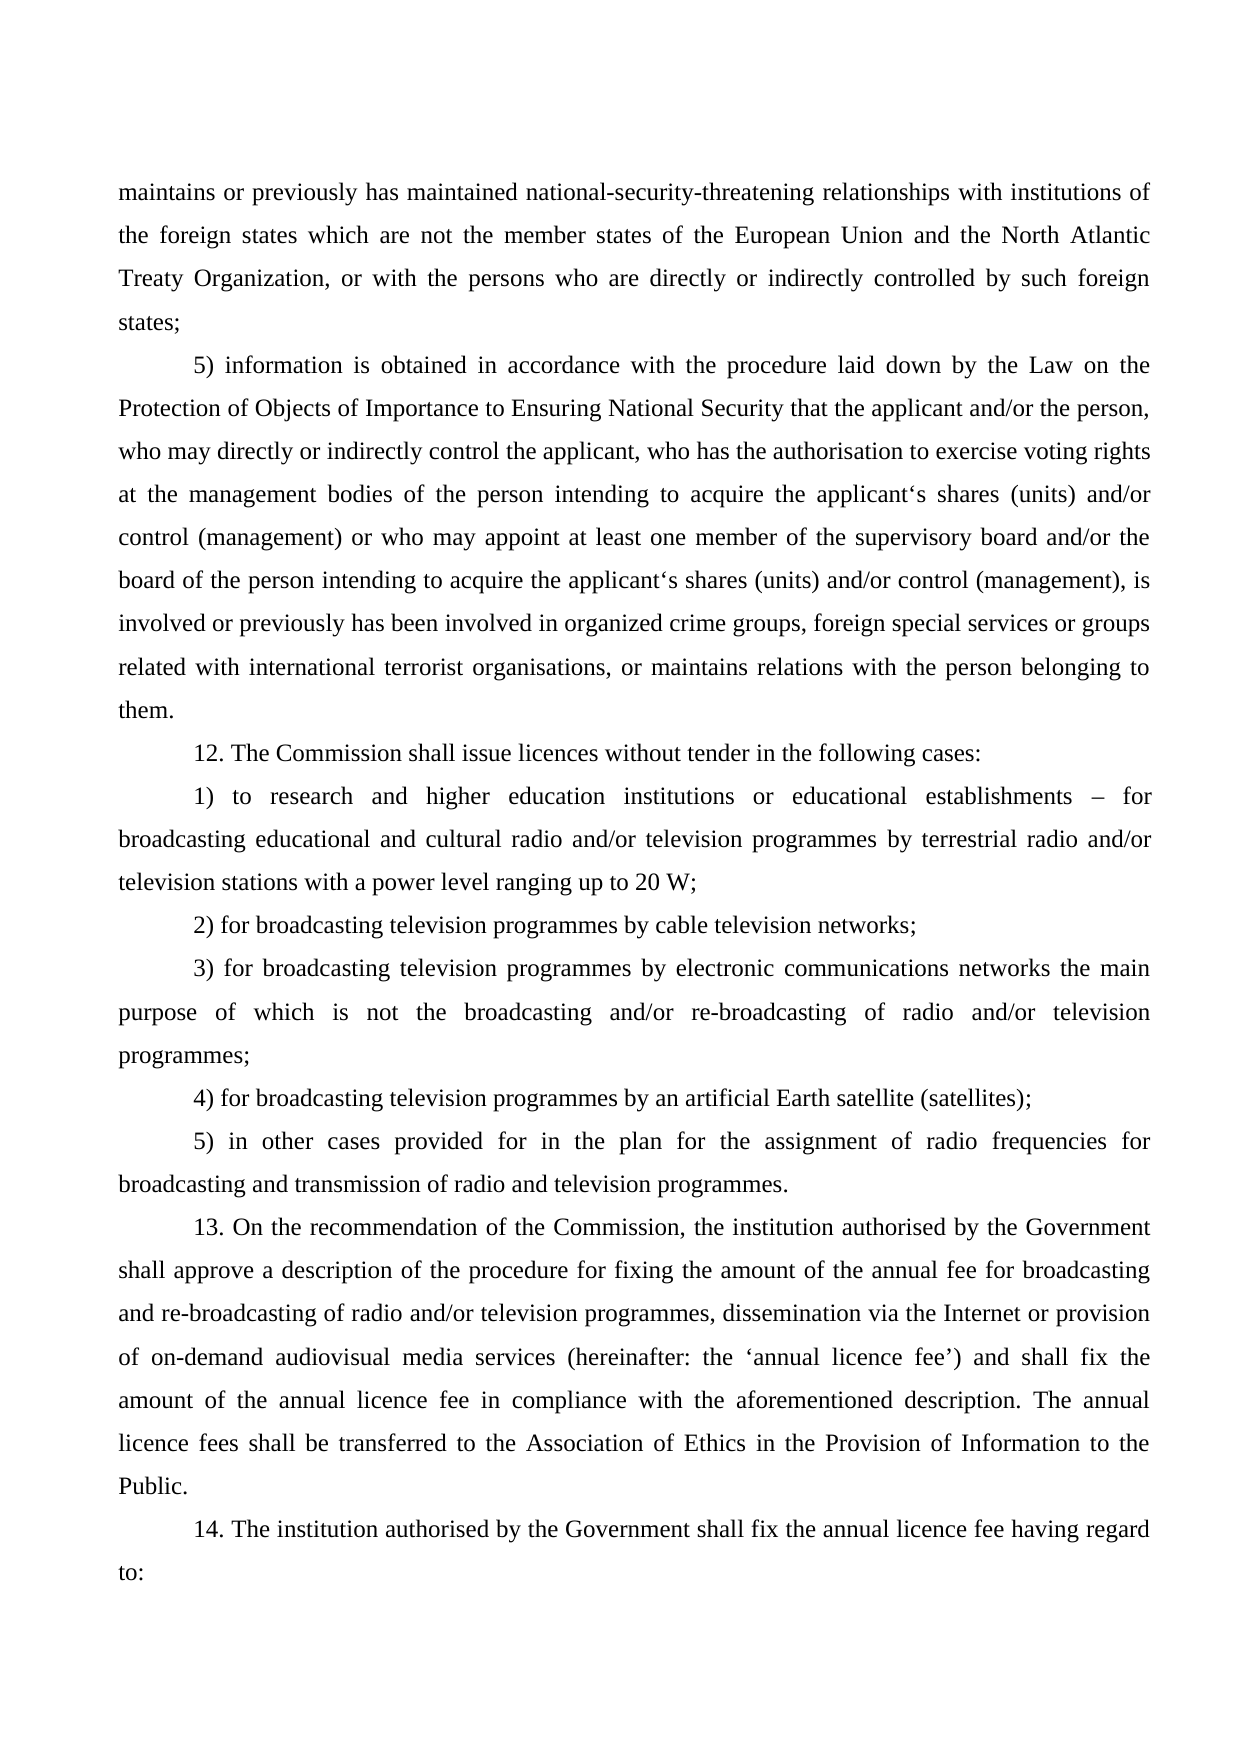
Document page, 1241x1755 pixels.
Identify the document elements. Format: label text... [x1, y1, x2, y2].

text 2) for broadcasting television programmes by cable television networks; [118, 910, 1152, 939]
text 1) to research and higher education institutions or educational establishments – for broadcasting educational and cultural radio and/or television programmes by terrestrial radio and/or television stations with a power level ranging up to 20 W; [118, 781, 1152, 896]
text 5) in other cases provided for in the plan for the assignment of radio frequencies for broadcasting and transmission of radio and television programmes. [118, 1126, 1152, 1198]
text 5) information is obtained in accordance with the procedure laid down by the Law on the Protection of Objects of Importance to Ensuring National Security that the applicant and/or the person, who may directly or indirectly control the applicant, who has the authorisation to exercise voting rights at the management bodies of the person intending to acquire the applicant‘s shares (units) and/or control (management) or who may appoint at least one member of the supervisory board and/or the board of the person intending to acquire the applicant‘s shares (units) and/or control (management), is involved or previously has been involved in organized crime groups, foreign special services or groups related with international terrorist organisations, or maintains relations with the person belonging to them. [118, 350, 1152, 723]
text 3) for broadcasting television programmes by electronic communications networks the main purpose of which is not the broadcasting and/or re-broadcasting of radio and/or television programmes; [118, 953, 1152, 1068]
text 4) for broadcasting television programmes by an artificial Earth satellite (satellites); [118, 1083, 1152, 1112]
text 13. On the recommendation of the Commission, the institution authorised by the Government shall approve a description of the procedure for fixing the amount of the annual fee for broadcasting and re-broadcasting of radio and/or television programmes, dissemination via the Internet or provision of on-demand audiovisual media services (hereinafter: the ‘annual licence fee’) and shall fix the amount of the annual licence fee in compliance with the aforementioned description. The annual licence fees shall be transferred to the Association of Ethics in the Provision of Information to the Public. [118, 1212, 1152, 1500]
text 12. The Commission shall issue licences without tender in the following cases: [118, 738, 1152, 767]
text maintains or previously has maintained national-security-threatening relationships with institutions of the foreign states which are not the member states of the European Union and the North Atlantic Treaty Organization, or with the persons who are directly or indirectly controlled by such foreign states; [118, 177, 1152, 335]
text 14. The institution authorised by the Government shall fix the annual licence fee having regard to: [118, 1514, 1152, 1586]
